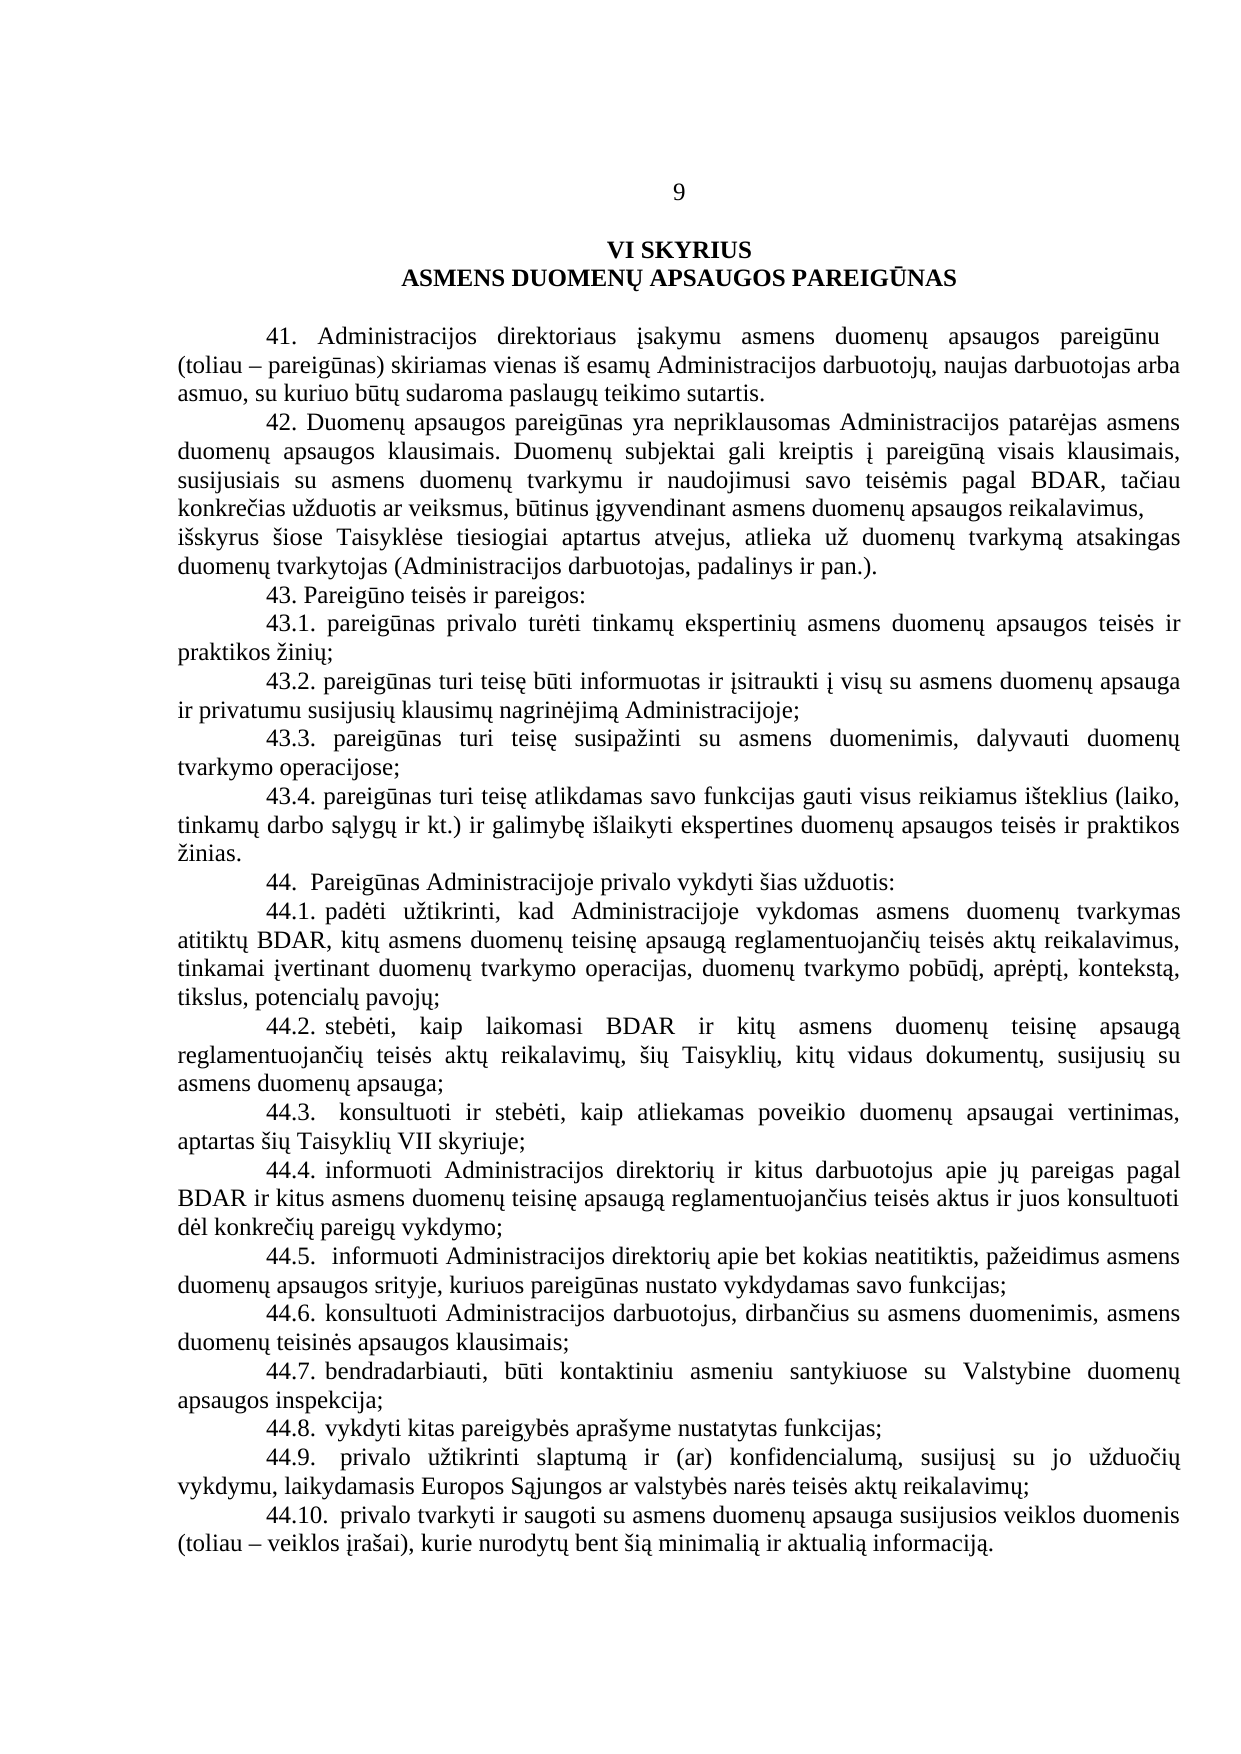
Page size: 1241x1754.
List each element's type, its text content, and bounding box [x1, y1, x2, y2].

text 42. Duomenų apsaugos pareigūnas yra nepriklausomas Administracijos patarėjas asmens duomenų apsaugos klausimais. Duomenų subjektai gali kreiptis į pareigūną visais klausimais, susijusiais su asmens duomenų tvarkymu ir naudojimusi savo teisėmis pagal BDAR, tačiau konkrečias užduotis ar veiksmus, būtinus įgyvendinant asmens duomenų apsaugos reikalavimus, [177, 407, 1181, 522]
text 43.1. pareigūnas privalo turėti tinkamų ekspertinių asmens duomenų apsaugos teisės ir praktikos žinių; [177, 608, 1181, 666]
text išskyrus šiose Taisyklėse tiesiogiai aptartus atvejus, atlieka už duomenų tvarkymą atsakingas duomenų tvarkytojas (Administracijos darbuotojas, padalinys ir pan.). [177, 522, 1181, 580]
text 43.4. pareigūnas turi teisę atlikdamas savo funkcijas gauti visus reikiamus išteklius (laiko, tinkamų darbo sąlygų ir kt.) ir galimybę išlaikyti ekspertines duomenų apsaugos teisės ir praktikos žinias. [177, 781, 1181, 867]
text 41. Administracijos direktoriaus įsakymu asmens duomenų apsaugos pareigūnu (toliau – pareigūnas) skiriamas vienas iš esamų Administracijos darbuotojų, naujas darbuotojas arba asmuo, su kuriuo būtų sudaroma paslaugų teikimo sutartis. [177, 321, 1181, 407]
text 44.8. vykdyti kitas pareigybės aprašyme nustatytas funkcijas; [177, 1413, 1181, 1442]
text 44.7. bendradarbiauti, būti kontaktiniu asmeniu santykiuose su Valstybine duomenų apsaugos inspekcija; [177, 1356, 1181, 1413]
text 44.4. informuoti Administracijos direktorių ir kitus darbuotojus apie jų pareigas pagal BDAR ir kitus asmens duomenų teisinę apsaugą reglamentuojančius teisės aktus ir juos konsultuoti dėl konkrečių pareigų vykdymo; [177, 1155, 1181, 1241]
text 44.5. informuoti Administracijos direktorių apie bet kokias neatitiktis, pažeidimus asmens duomenų apsaugos srityje, kuriuos pareigūnas nustato vykdydamas savo funkcijas; [177, 1241, 1181, 1298]
text 44.2. stebėti, kaip laikomasi BDAR ir kitų asmens duomenų teisinę apsaugą reglamentuojančių teisės aktų reikalavimų, šių Taisyklių, kitų vidaus dokumentų, susijusių su asmens duomenų apsauga; [177, 1011, 1181, 1097]
text 44. Pareigūnas Administracijoje privalo vykdyti šias užduotis: [177, 867, 1181, 896]
text 43. Pareigūno teisės ir pareigos: [177, 580, 1181, 608]
text 43.3. pareigūnas turi teisę susipažinti su asmens duomenimis, dalyvauti duomenų tvarkymo operacijose; [177, 723, 1181, 781]
text ASMENS DUOMENŲ APSAUGOS PAREIGŪNAS [177, 263, 1181, 292]
text 44.10. privalo tvarkyti ir saugoti su asmens duomenų apsauga susijusios veiklos duomenis (toliau – veiklos įrašai), kurie nurodytų bent šią minimalią ir aktualią informaciją. [177, 1500, 1181, 1557]
text 43.2. pareigūnas turi teisę būti informuotas ir įsitraukti į visų su asmens duomenų apsauga ir privatumu susijusių klausimų nagrinėjimą Administracijoje; [177, 666, 1181, 723]
text 44.3. konsultuoti ir stebėti, kaip atliekamas poveikio duomenų apsaugai vertinimas, aptartas šių Taisyklių VII skyriuje; [177, 1097, 1181, 1155]
text 44.1. padėti užtikrinti, kad Administracijoje vykdomas asmens duomenų tvarkymas atitiktų BDAR, kitų asmens duomenų teisinę apsaugą reglamentuojančių teisės aktų reikalavimus, tinkamai įvertinant duomenų tvarkymo operacijas, duomenų tvarkymo pobūdį, aprėptį, kontekstą, tikslus, potencialų pavojų; [177, 896, 1181, 1011]
text 44.9. privalo užtikrinti slaptumą ir (ar) konfidencialumą, susijusį su jo užduočių vykdymu, laikydamasis Europos Sąjungos ar valstybės narės teisės aktų reikalavimų; [177, 1442, 1181, 1500]
text 44.6. konsultuoti Administracijos darbuotojus, dirbančius su asmens duomenimis, asmens duomenų teisinės apsaugos klausimais; [177, 1298, 1181, 1356]
text VI SKYRIUS [177, 235, 1181, 263]
